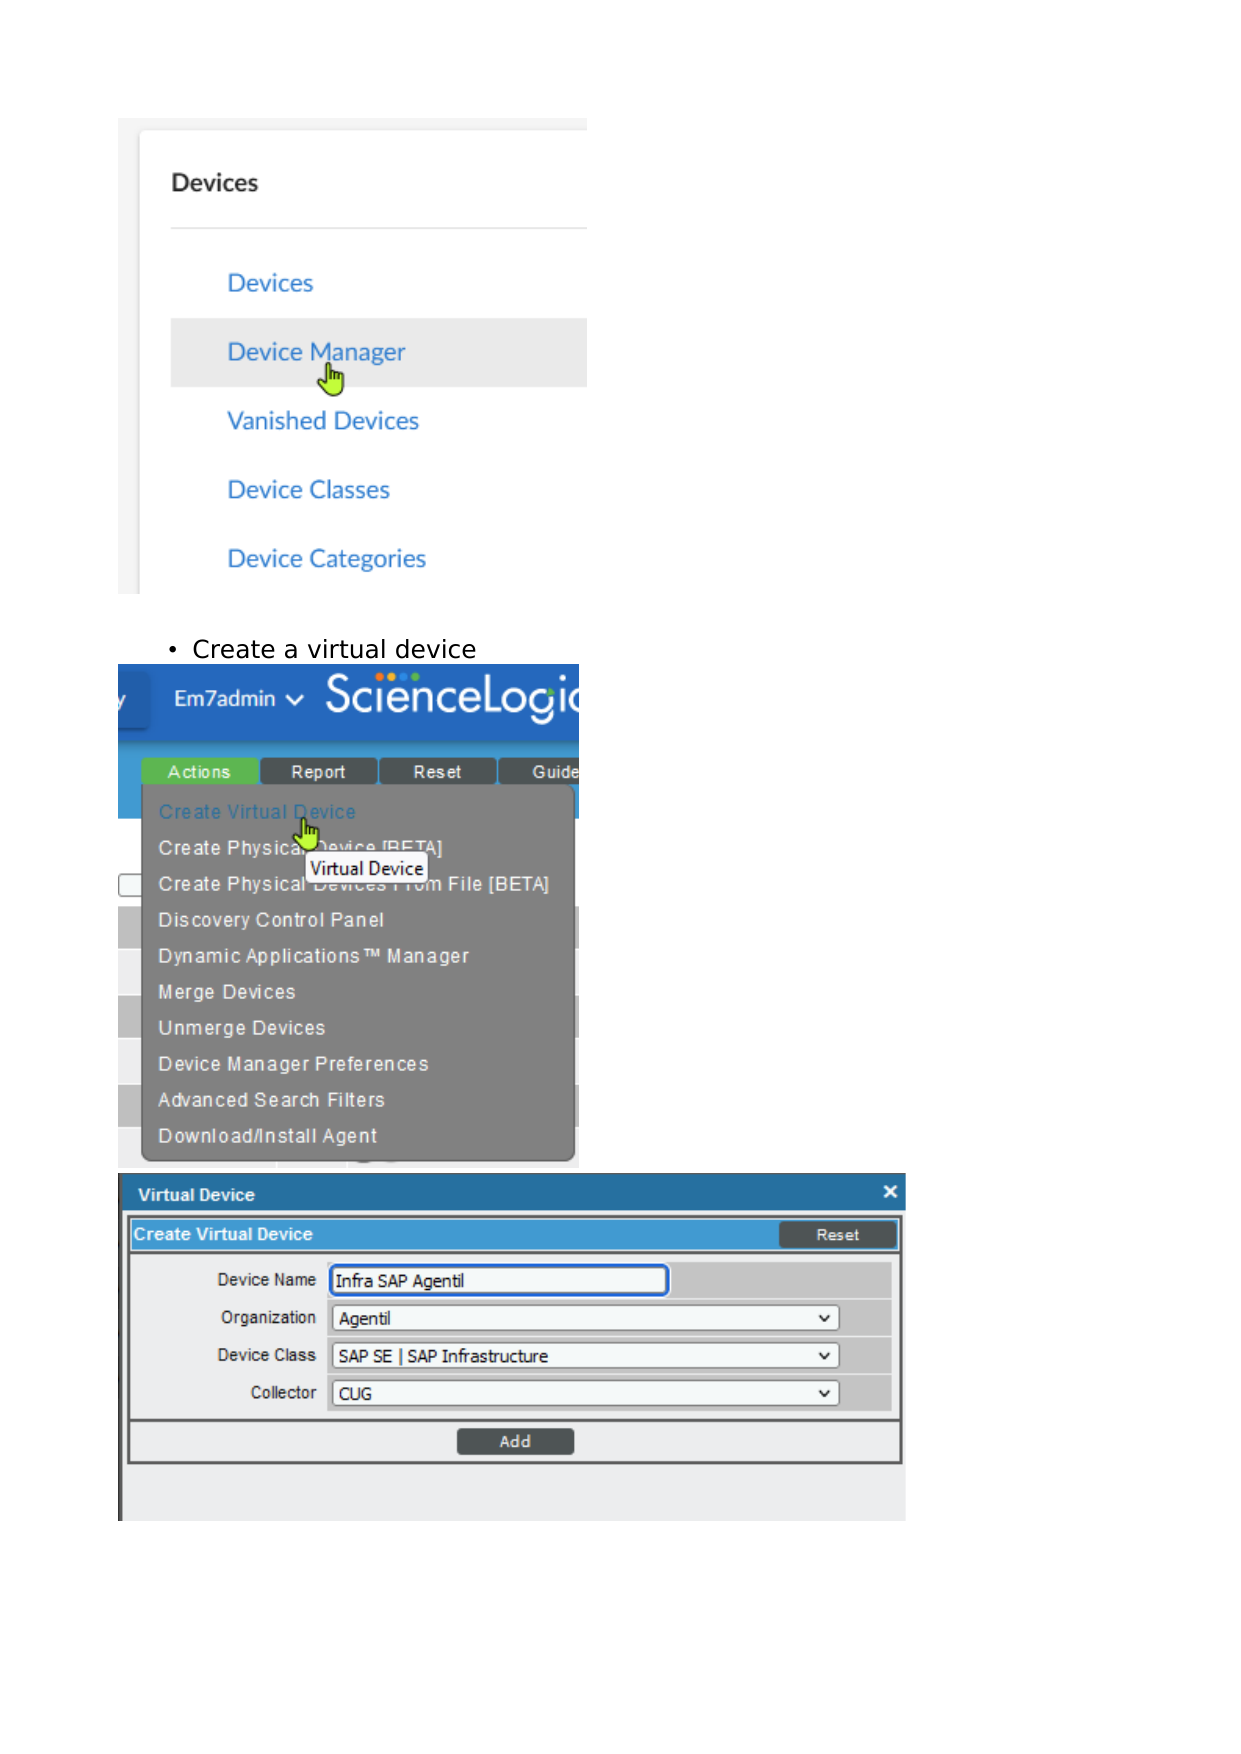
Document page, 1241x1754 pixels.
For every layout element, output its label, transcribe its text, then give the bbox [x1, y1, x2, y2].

picture [118, 664, 579, 1168]
list Create a virtual device [177, 635, 1122, 664]
picture [118, 1173, 906, 1521]
picture [118, 118, 587, 594]
